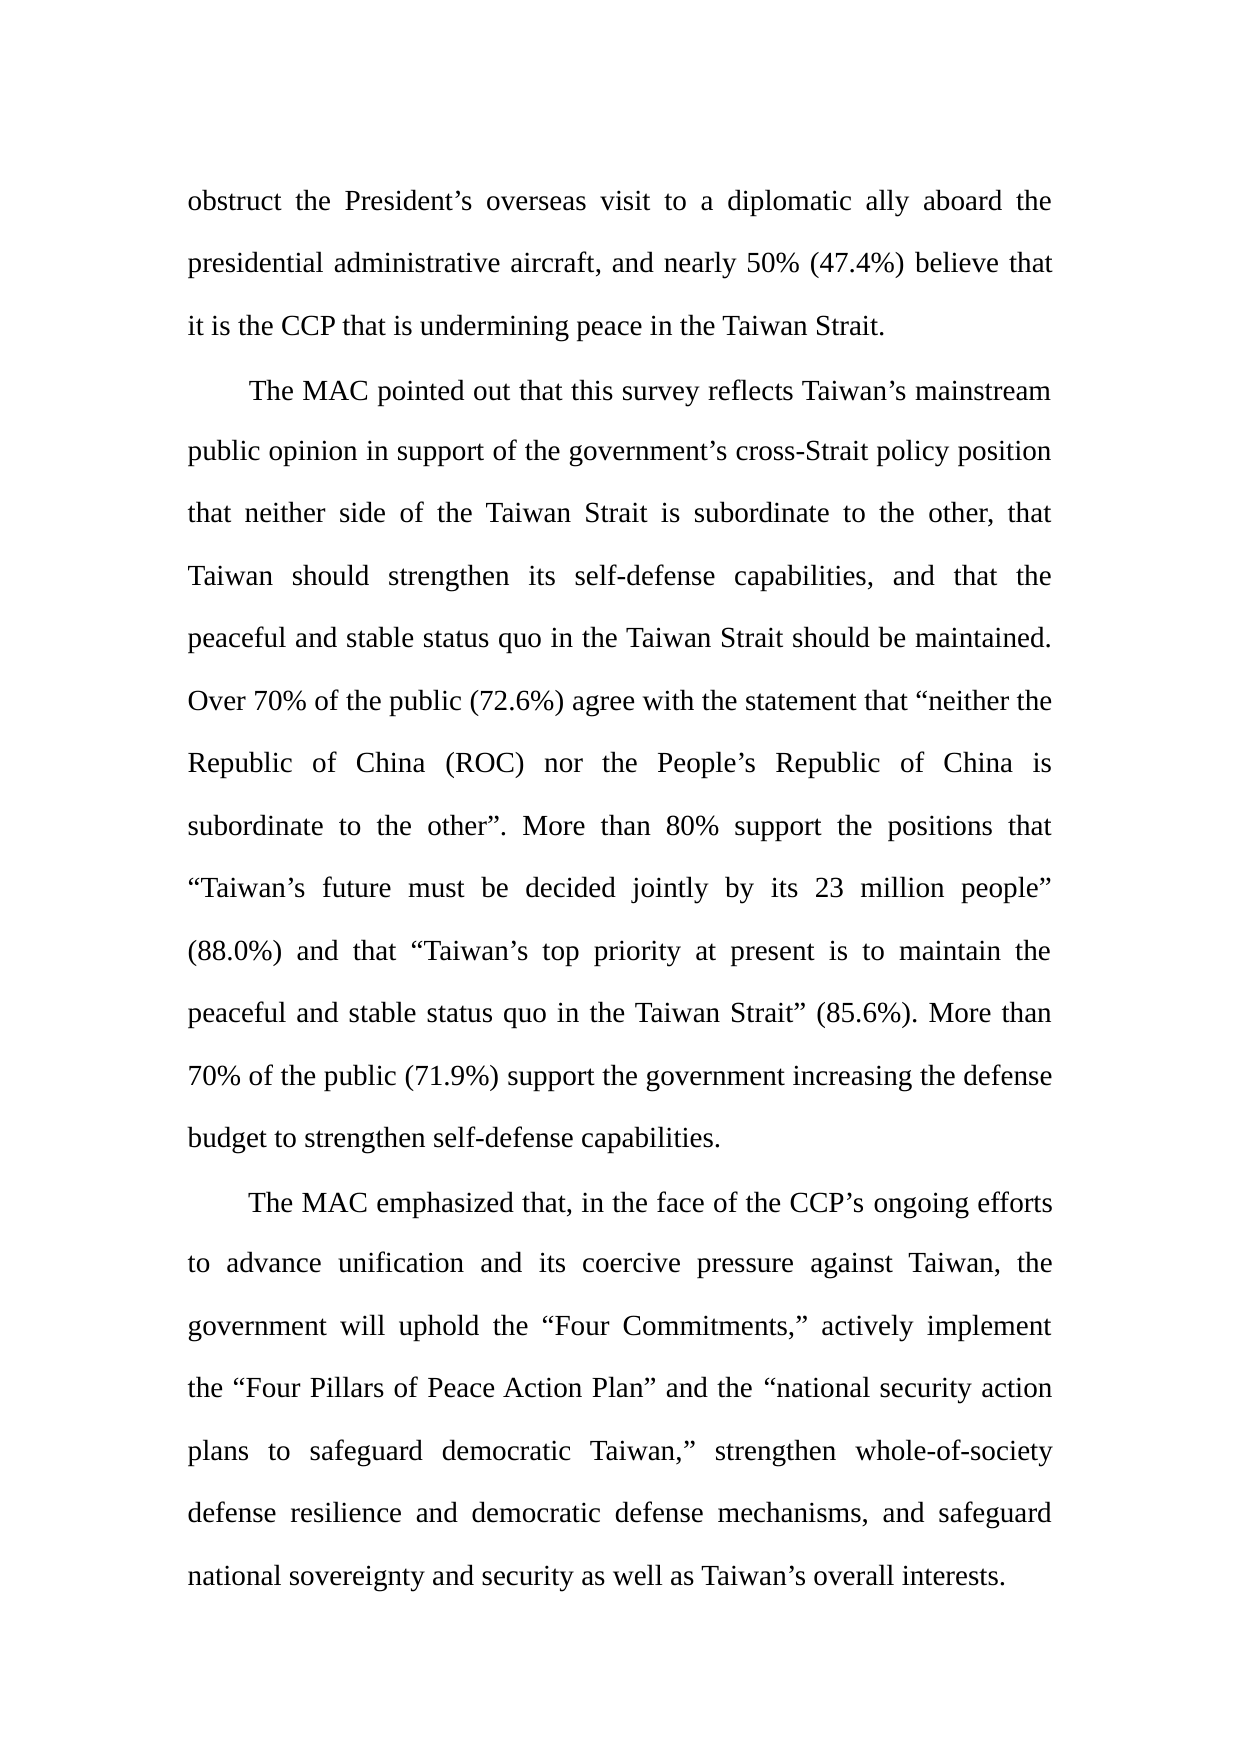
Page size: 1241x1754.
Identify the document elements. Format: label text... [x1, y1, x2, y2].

text The MAC pointed out that this survey reflects Taiwan’s mainstream public opinion in support of the government’s cross-Strait policy position that neither side of the Taiwan Strait is subordinate to the other, that Taiwan should strengthen its self-defense capabilities, and that the peaceful and stable status quo in the Taiwan Strait should be maintained. Over 70% of the public (72.6%) agree with the statement that “neither the Republic of China (ROC) nor the People’s Republic of China is subordinate to the other”. More than 80% support the positions that “Taiwan’s future must be decided jointly by its 23 million people” (88.0%) and that “Taiwan’s top priority at present is to maintain the peaceful and stable status quo in the Taiwan Strait” (85.6%). More than 70% of the public (71.9%) support the government increasing the defense budget to strengthen self-defense capabilities. [187, 346, 1053, 1158]
text obstruct the President’s overseas visit to a diplomatic ally aboard the presidential administrative aircraft, and nearly 50% (47.4%) believe that it is the CCP that is undermining peace in the Taiwan Strait. [187, 158, 1053, 346]
text The MAC emphasized that, in the face of the CCP’s ongoing efforts to advance unification and its coercive pressure against Taiwan, the government will uphold the “Four Commitments,” actively implement the “Four Pillars of Peace Action Plan” and the “national security action plans to safeguard democratic Taiwan,” strengthen whole-of-society defense resilience and democratic defense mechanisms, and safeguard national sovereignty and security as well as Taiwan’s overall interests. [187, 1158, 1053, 1596]
